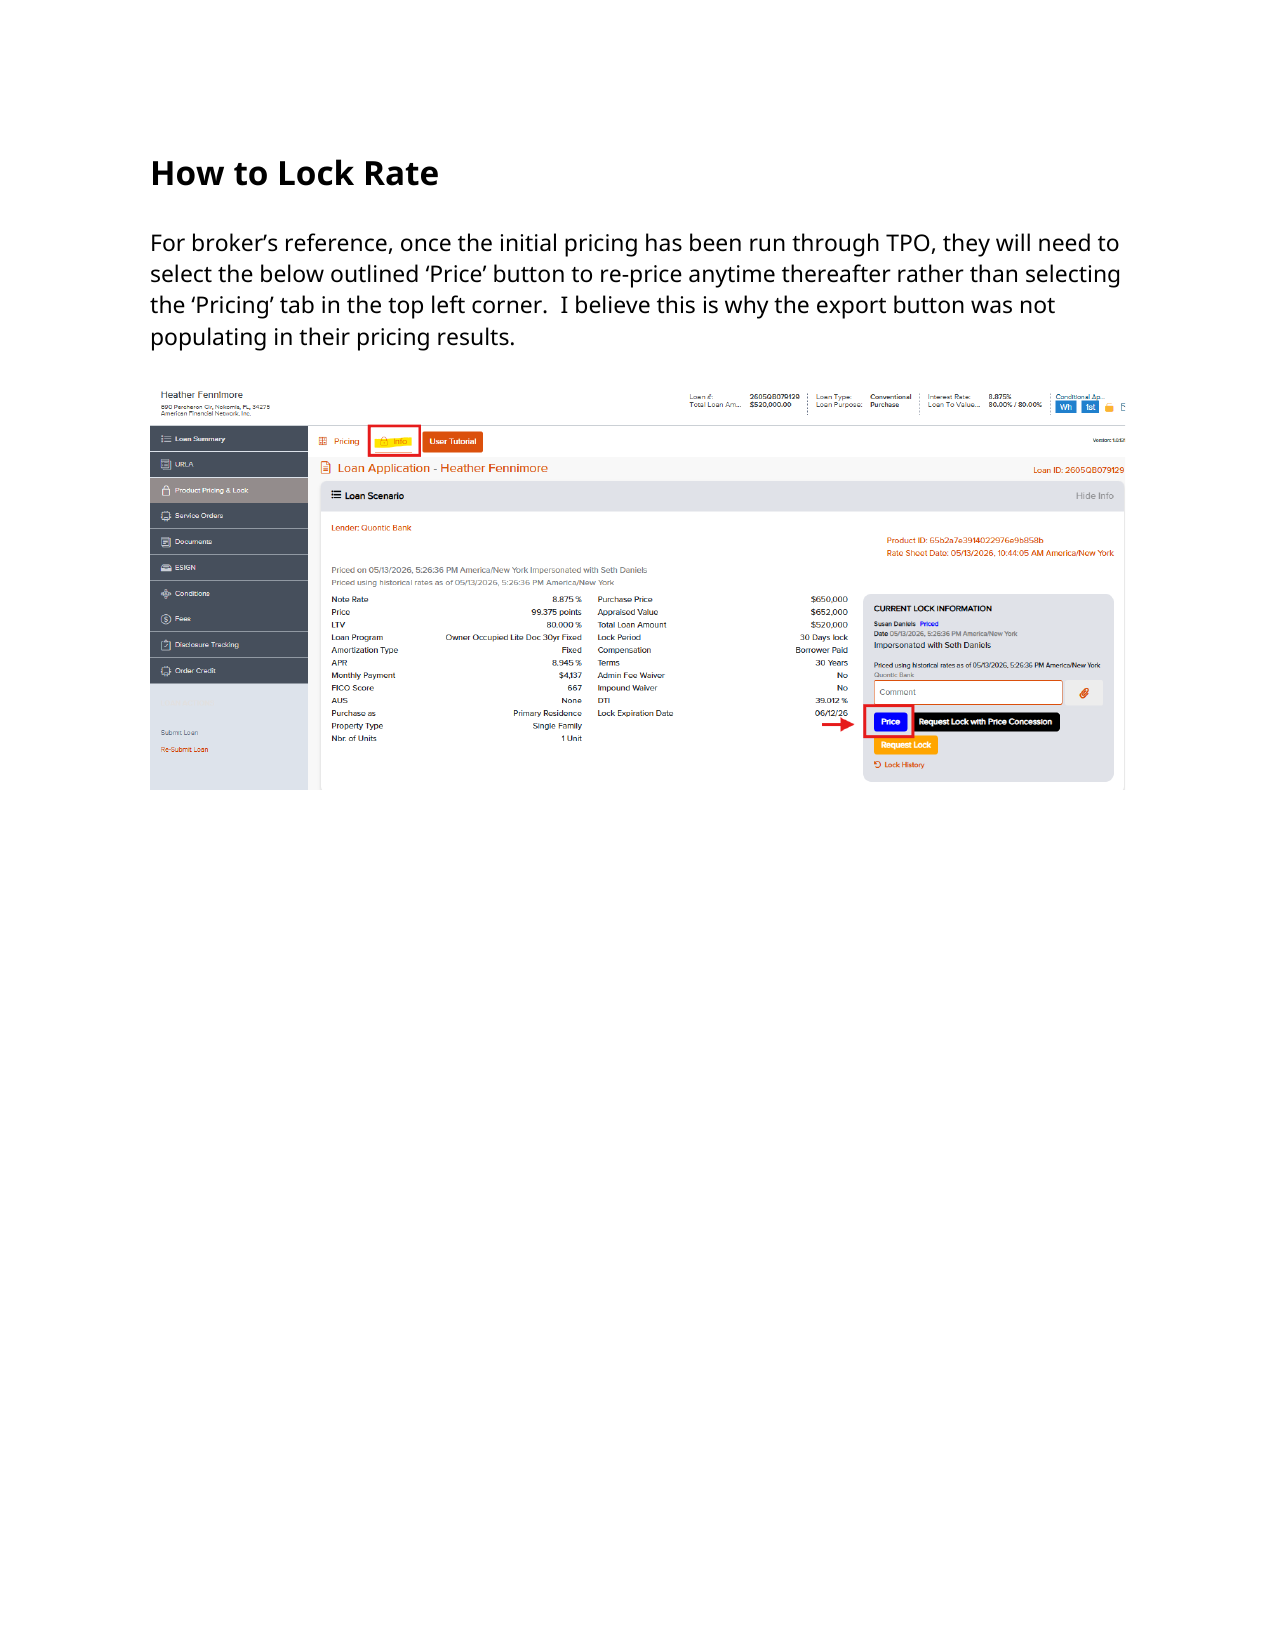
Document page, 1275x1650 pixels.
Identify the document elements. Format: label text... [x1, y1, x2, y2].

text How to Lock Rate [150, 150, 1125, 195]
text For broker’s reference, once the initial pricing has been run through TPO, they will need to select the below outlined ‘Price’ button to re-price anytime thereafter rather than selecting the ‘Pricing’ tab in the top left corner. I believe this is why the export button was not populating in their pricing results. [150, 227, 1125, 352]
